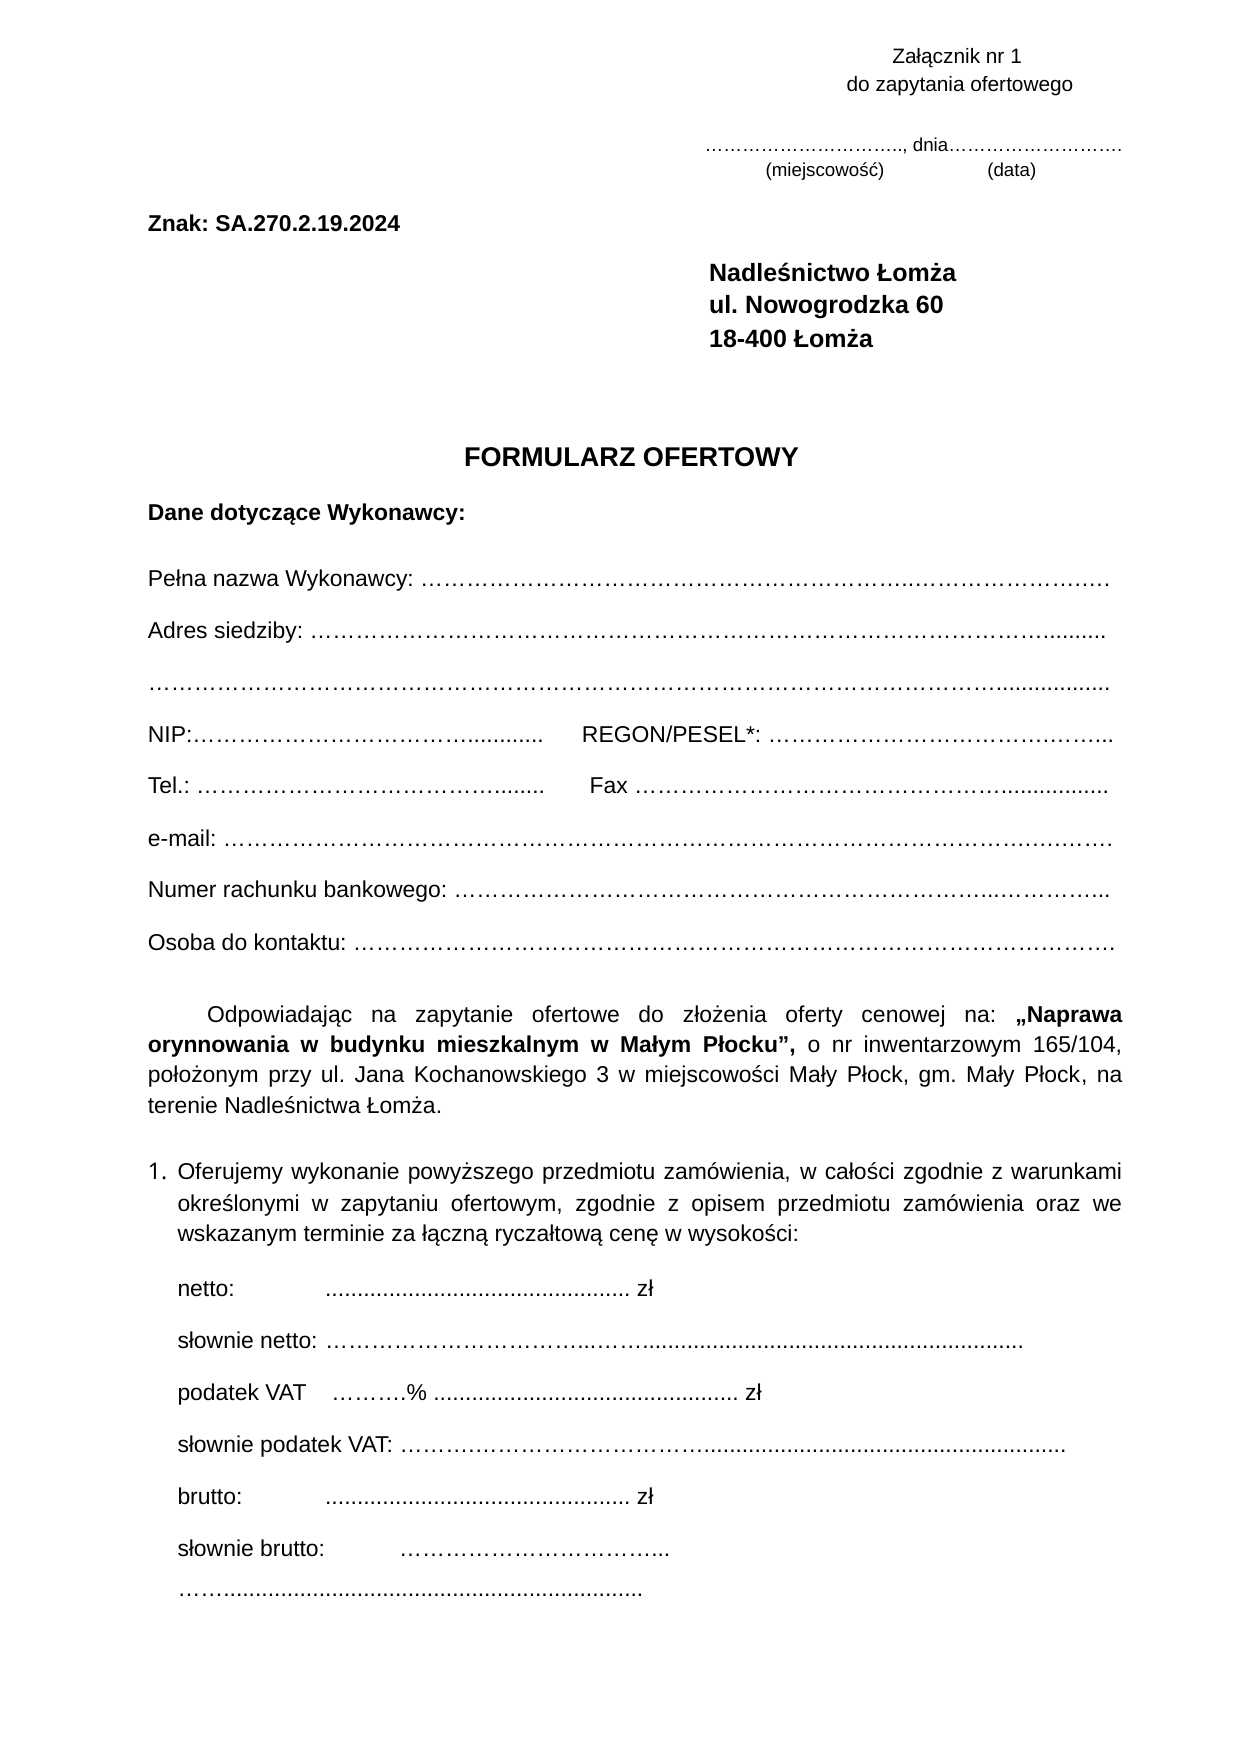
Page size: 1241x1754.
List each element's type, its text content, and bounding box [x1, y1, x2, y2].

text Nadleśnictwo Łomża [709, 257, 1122, 286]
text Osoba do kontaktu: ………………………………………………………………………………………. [148, 928, 1122, 955]
text brutto: ................................................ zł [177, 1483, 1122, 1509]
text ………………………….., dnia………………………. [679, 134, 1122, 155]
text Odpowiadając na zapytanie ofertowe do złożenia oferty cenowej na: „Naprawa orynnowania w budynku mieszkalnym w Małym Płocku”, o nr inwentarzowym 165/104, położonym przy ul. Jana Kochanowskiego 3 w miejscowości Mały Płock, gm. Mały Płock, na terenie Nadleśnictwa Łomża. [148, 1001, 1122, 1118]
text (miejscowość) (data) [679, 158, 1122, 180]
text Numer rachunku bankowego: ……………………………………………………………...…………... [148, 876, 1122, 903]
text e-mail: …………………………………………………………………………………………….….……. [148, 824, 1122, 851]
text NIP:………………………………............ REGON/PESEL*: ……………………………….……... [148, 721, 1122, 747]
text 18-400 Łomża [709, 323, 1122, 352]
text Pełna nazwa Wykonawcy: ………………………………………………………..………………….…. [148, 564, 1122, 591]
list Oferujemy wykonanie powyższego przedmiotu zamówienia, w całości zgodnie z warunkami określonymi w zapytaniu ofertowym, zgodnie z opisem przedmiotu zamówienia oraz we wskazanym terminie za łączną ryczałtową cenę w wysokości: [148, 1155, 1122, 1246]
list słownie brutto: ……………………………...…….................................................................. [177, 1535, 1122, 1601]
text FORMULARZ OFERTOWY [148, 441, 1122, 472]
text netto: ................................................ zł [177, 1275, 1122, 1302]
text ………………………………………………………………………………………………….................. [148, 668, 1122, 695]
list słownie netto: ……………………………...……............................................................ [177, 1327, 1122, 1354]
text ul. Nowogrodzka 60 [709, 291, 1122, 319]
text Tel.: …………………………………........ Fax …………………………………………................. [148, 772, 1122, 799]
text podatek VAT ……….% ................................................ zł [177, 1379, 1122, 1406]
list słownie podatek VAT: ……….…………………………......................................................... [177, 1431, 1122, 1458]
text Adres siedziby: …………………………………………………………………………………….......... [148, 617, 1122, 643]
text Dane dotyczące Wykonawcy: [148, 499, 1122, 526]
text Znak: SA.270.2.19.2024 [148, 209, 1122, 236]
